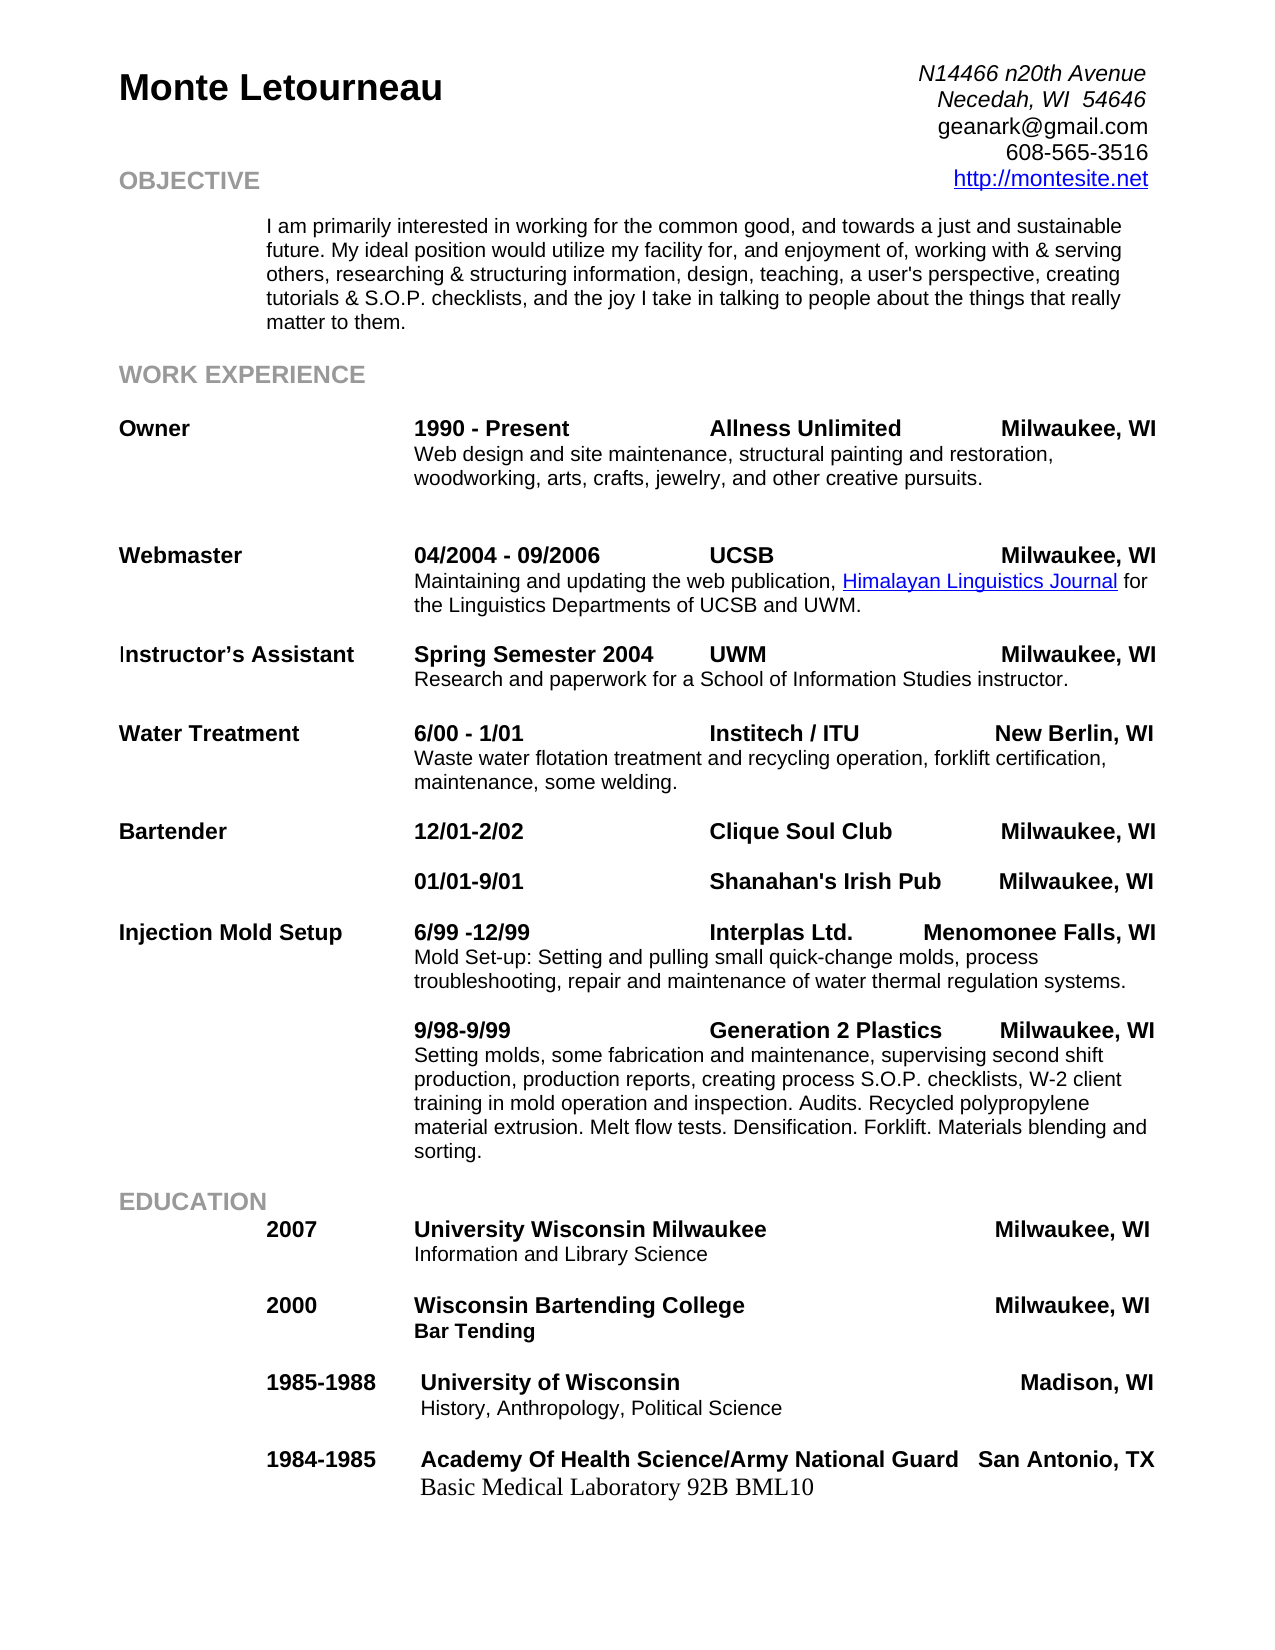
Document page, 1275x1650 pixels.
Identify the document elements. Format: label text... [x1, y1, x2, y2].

text 1984-1985 Academy Of Health Science/Army National Guard San Antonio, TX [118, 1446, 1156, 1472]
subtitle Waste water flotation treatment and recycling operation, forklift certification, maintenance, some welding. [414, 746, 1156, 794]
text 2007 University Wisconsin Milwaukee Milwaukee, WI [118, 1216, 1156, 1242]
text Maintaining and updating the web publication, Himalayan Linguistics Journal for the Linguistics Departments of UCSB and UWM. [414, 569, 1156, 617]
text 01/01-9/01 Shanahan's Irish Pub Milwaukee, WI [118, 868, 1156, 894]
text 608-565-3516 [749, 139, 1148, 165]
text 2000 Wisconsin Bartending College Milwaukee, WI [118, 1292, 1156, 1319]
text Basic Medical Laboratory 92B BML10 [118, 1472, 1156, 1501]
text Mold Set-up: Setting and pulling small quick-change molds, process troubleshooting, repair and maintenance of water thermal regulation systems. [414, 945, 1156, 993]
text Webmaster 04/2004 - 09/2006 UCSB Milwaukee, WI [118, 542, 1156, 569]
list Necedah, WI 54646 [749, 86, 1148, 113]
list N14466 n20th Avenue [749, 60, 1148, 86]
text 9/98-9/99 Generation 2 Plastics Milwaukee, WI [340, 1017, 1156, 1043]
subtitle Injection Mold Setup 6/99 -12/99 Interplas Ltd. Menomonee Falls, WI [118, 918, 1156, 945]
text 1985-1988 University of Wisconsin Madison, WI [118, 1369, 1156, 1395]
text Instructor’s Assistant Spring Semester 2004 UWM Milwaukee, WI Research and paperwork for a School of Information Studies instructor. [118, 641, 1156, 691]
text Information and Library Science [118, 1242, 1156, 1266]
subtitle OBJECTIVE [118, 166, 1156, 195]
subtitle WORK EXPERIENCE [118, 360, 1156, 389]
text Bar Tending [118, 1319, 1156, 1343]
text Owner 1990 - Present Allness Unlimited Milwaukee, WI [118, 415, 1156, 442]
text I am primarily interested in working for the common good, and towards a just and sustainable future. My ideal position would utilize my facility for, and enjoyment of, working with & serving others, researching & structuring information, design, teaching, a user's perspective, creating tutorials & S.O.P. checklists, and the joy I take in talking to people about the things that really matter to them. [266, 214, 1156, 334]
text Setting molds, some fabrication and maintenance, supervising second shift production, production reports, creating process S.O.P. checklists, W-2 client training in mold operation and inspection. Audits. Recycled polypropylene material extrusion. Melt flow tests. Densification. Forklift. Materials blending and sorting. [414, 1043, 1156, 1163]
text Web design and site maintenance, structural painting and restoration, woodworking, arts, crafts, jewelry, and other creative pursuits. [414, 442, 1156, 490]
subtitle Bartender 12/01-2/02 Clique Soul Club Milwaukee, WI [118, 818, 1156, 844]
title [1148, 66, 1156, 109]
text History, Anthropology, Political Science [118, 1395, 1156, 1419]
subtitle EDUCATION [118, 1187, 1156, 1216]
list geanark@gmail.com [749, 113, 1148, 139]
text http://montesite.net [749, 165, 1148, 192]
subtitle Water Treatment 6/00 - 1/01 Institech / ITU New Berlin, WI [118, 720, 1156, 746]
title Monte Letourneau [118, 66, 749, 109]
